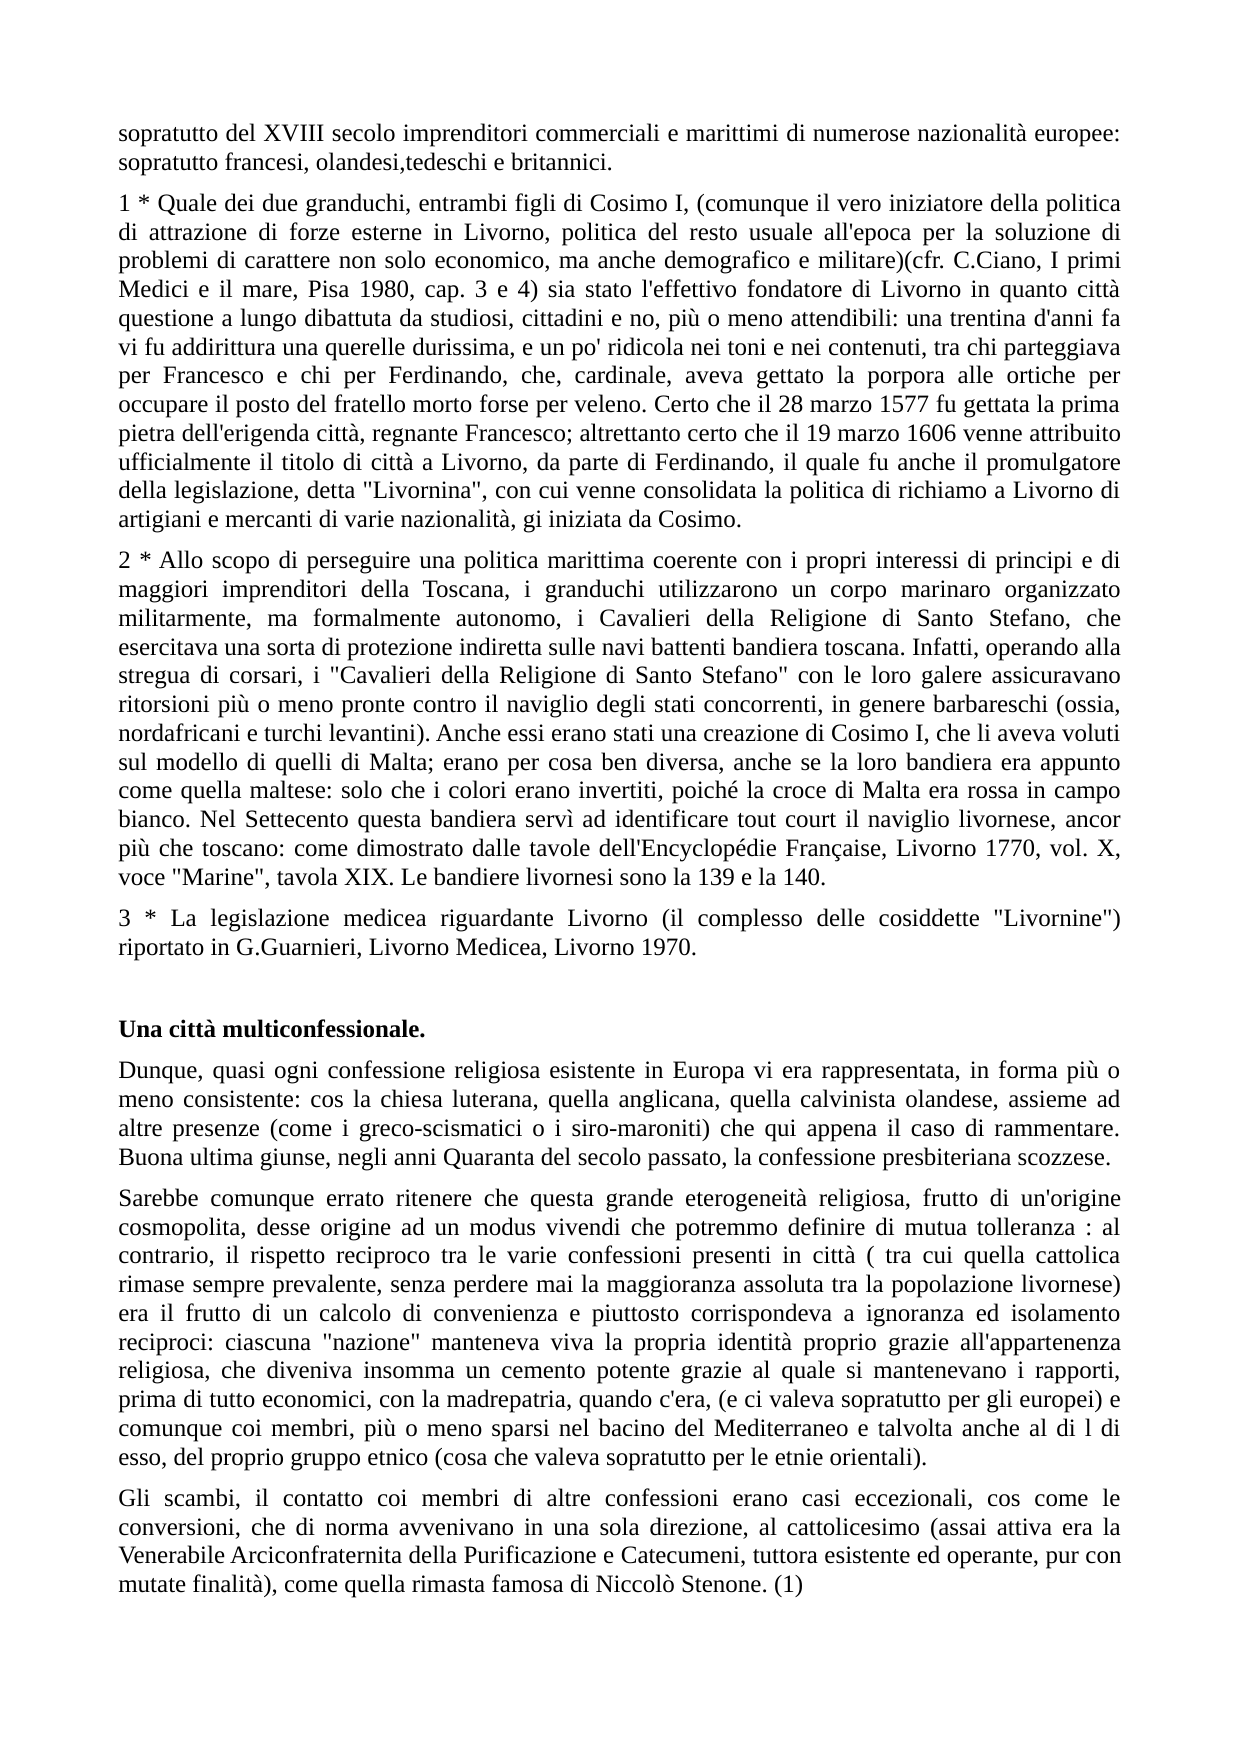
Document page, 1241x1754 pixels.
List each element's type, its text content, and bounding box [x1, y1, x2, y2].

text 3 * La legislazione medicea riguardante Livorno (il complesso delle cosiddette "Livornine") riportato in G.Guarnieri, Livorno Medicea, Livorno 1970. [118, 903, 1122, 961]
text Dunque, quasi ogni confessione religiosa esistente in Europa vi era rappresentata, in forma più o meno consistente: cos la chiesa luterana, quella anglicana, quella calvinista olandese, assieme ad altre presenze (come i greco-scismatici o i siro-maroniti) che qui appena il caso di rammentare. Buona ultima giunse, negli anni Quaranta del secolo passato, la confessione presbiteriana scozzese. [118, 1056, 1122, 1171]
text sopratutto del XVIII secolo imprenditori commerciali e marittimi di numerose nazionalità europee: sopratutto francesi, olandesi,tedeschi e britannici. [118, 118, 1122, 176]
text Una città multiconfessionale. [118, 1014, 1122, 1043]
text Gli scambi, il contatto coi membri di altre confessioni erano casi eccezionali, cos come le conversioni, che di norma avvenivano in una sola direzione, al cattolicesimo (assai attiva era la Venerabile Arciconfraternita della Purificazione e Catecumeni, tuttora esistente ed operante, pur con mutate finalità), come quella rimasta famosa di Niccolò Stenone. (1) [118, 1483, 1122, 1598]
text 2 * Allo scopo di perseguire una politica marittima coerente con i propri interessi di principi e di maggiori imprenditori della Toscana, i granduchi utilizzarono un corpo marinaro organizzato militarmente, ma formalmente autonomo, i Cavalieri della Religione di Santo Stefano, che esercitava una sorta di protezione indiretta sulle navi battenti bandiera toscana. Infatti, operando alla stregua di corsari, i "Cavalieri della Religione di Santo Stefano" con le loro galere assicuravano ritorsioni più o meno pronte contro il naviglio degli stati concorrenti, in genere barbareschi (ossia, nordafricani e turchi levantini). Anche essi erano stati una creazione di Cosimo I, che li aveva voluti sul modello di quelli di Malta; erano per cosa ben diversa, anche se la loro bandiera era appunto come quella maltese: solo che i colori erano invertiti, poiché la croce di Malta era rossa in campo bianco. Nel Settecento questa bandiera servì ad identificare tout court il naviglio livornese, ancor più che toscano: come dimostrato dalle tavole dell'Encyclopédie Française, Livorno 1770, vol. X, voce "Marine", tavola XIX. Le bandiere livornesi sono la 139 e la 140. [118, 546, 1122, 891]
text Sarebbe comunque errato ritenere che questa grande eterogeneità religiosa, frutto di un'origine cosmopolita, desse origine ad un modus vivendi che potremmo definire di mutua tolleranza : al contrario, il rispetto reciproco tra le varie confessioni presenti in città ( tra cui quella cattolica rimase sempre prevalente, senza perdere mai la maggioranza assoluta tra la popolazione livornese) era il frutto di un calcolo di convenienza e piuttosto corrispondeva a ignoranza ed isolamento reciproci: ciascuna "nazione" manteneva viva la propria identità proprio grazie all'appartenenza religiosa, che diveniva insomma un cemento potente grazie al quale si mantenevano i rapporti, prima di tutto economici, con la madrepatria, quando c'era, (e ci valeva sopratutto per gli europei) e comunque coi membri, più o meno sparsi nel bacino del Mediterraneo e talvolta anche al di l di esso, del proprio gruppo etnico (cosa che valeva sopratutto per le etnie orientali). [118, 1183, 1122, 1471]
text 1 * Quale dei due granduchi, entrambi figli di Cosimo I, (comunque il vero iniziatore della politica di attrazione di forze esterne in Livorno, politica del resto usuale all'epoca per la soluzione di problemi di carattere non solo economico, ma anche demografico e militare)(cfr. C.Ciano, I primi Medici e il mare, Pisa 1980, cap. 3 e 4) sia stato l'effettivo fondatore di Livorno in quanto città questione a lungo dibattuta da studiosi, cittadini e no, più o meno attendibili: una trentina d'anni fa vi fu addirittura una querelle durissima, e un po' ridicola nei toni e nei contenuti, tra chi parteggiava per Francesco e chi per Ferdinando, che, cardinale, aveva gettato la porpora alle ortiche per occupare il posto del fratello morto forse per veleno. Certo che il 28 marzo 1577 fu gettata la prima pietra dell'erigenda città, regnante Francesco; altrettanto certo che il 19 marzo 1606 venne attribuito ufficialmente il titolo di città a Livorno, da parte di Ferdinando, il quale fu anche il promulgatore della legislazione, detta "Livornina", con cui venne consolidata la politica di richiamo a Livorno di artigiani e mercanti di varie nazionalità, gi iniziata da Cosimo. [118, 188, 1122, 533]
